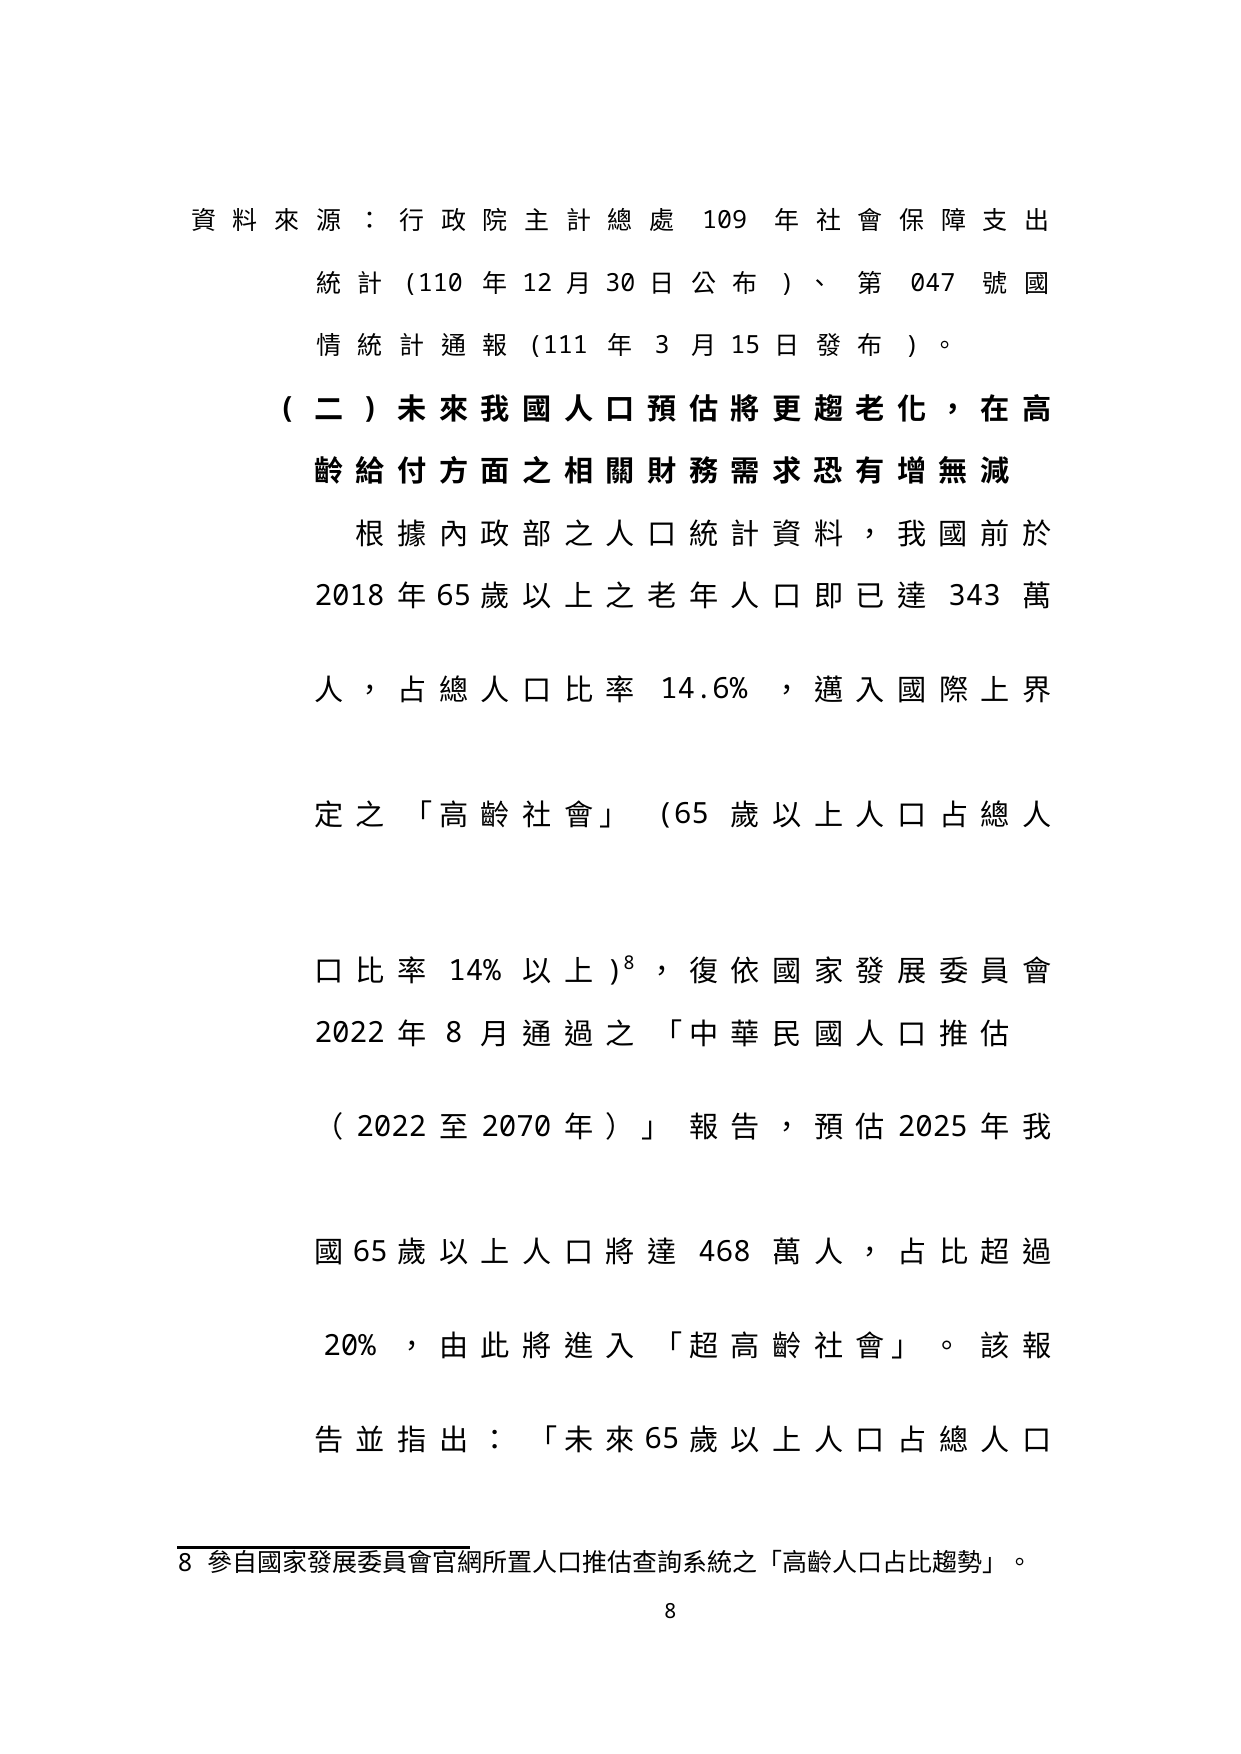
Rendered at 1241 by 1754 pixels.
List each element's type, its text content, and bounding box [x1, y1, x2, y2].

text 根據內政部之人口統計資料，我國前於2018年65歲以上之老年人口即已達343萬人，占總人口比率14.6%，邁入國際上界定之「高齡社會」(65歲以上人口占總人口比率14%以上)，復依國家發展委員會2022年8月通過之「中華民國人口推估（2022至2070年）」報告，預估2025年我國65歲以上人口將達468萬人，占比超過20%，由此將進入「超高齡社會」。該報告並指出：「未來65歲以上人口占總人口 [271, 490, 1058, 1490]
text 參自國家發展委員會官網所置人口推估查詢系統之「高齡人口占比趨勢」。 [177, 1548, 1063, 1577]
text 資料來源：行政院主計總處109年社會保障支出統計(110年12月30日公布)、第047號國情統計通報(111年3月15日發布)。 [171, 177, 1058, 365]
text (二)未來我國人口預估將更趨老化，在高齡給付方面之相關財務需求恐有增無減 [242, 365, 1058, 490]
